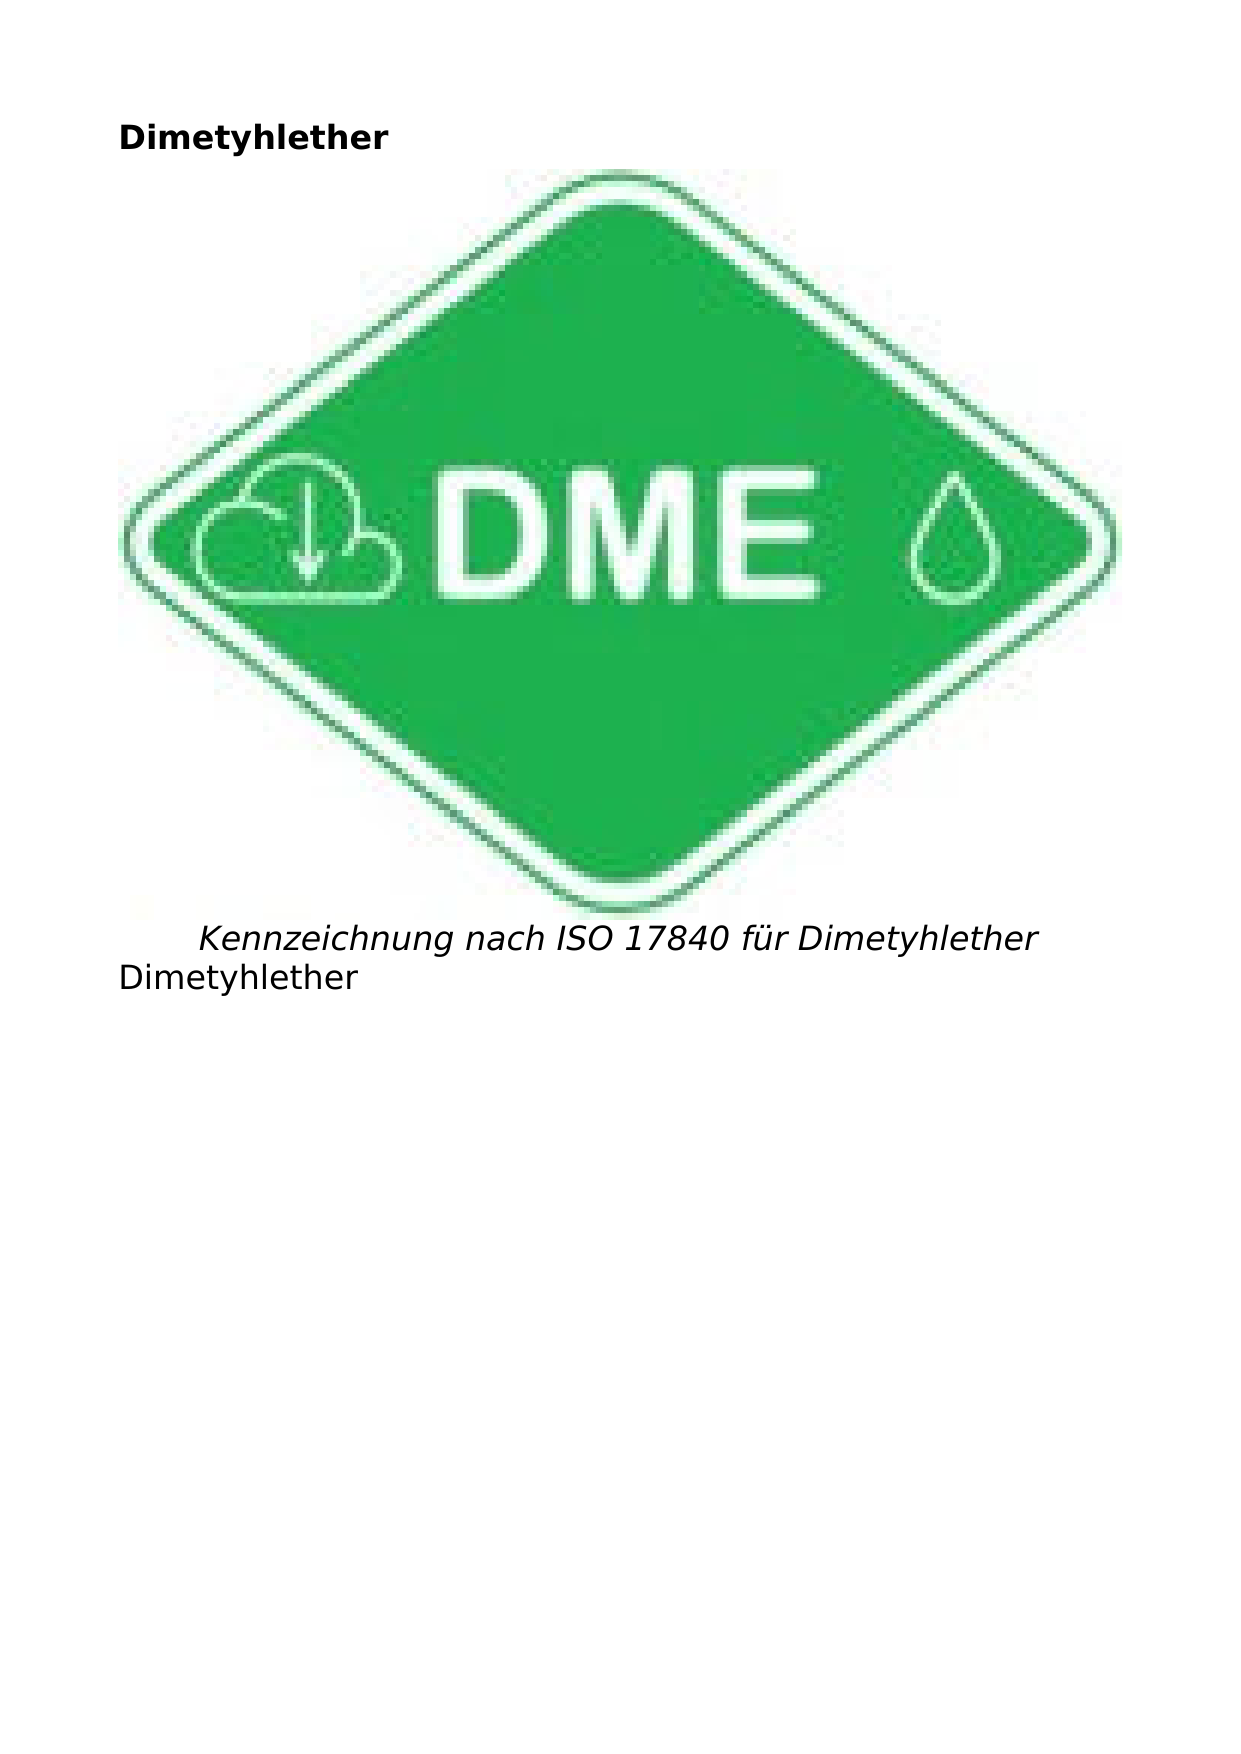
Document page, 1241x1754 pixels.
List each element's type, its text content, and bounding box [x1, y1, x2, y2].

picture [118, 169, 1123, 920]
subtitle Dimetyhlether [118, 118, 1122, 157]
text Dimetyhlether [118, 958, 1122, 997]
text Kennzeichnung nach ISO 17840 für Dimetyhlether [118, 920, 1122, 958]
